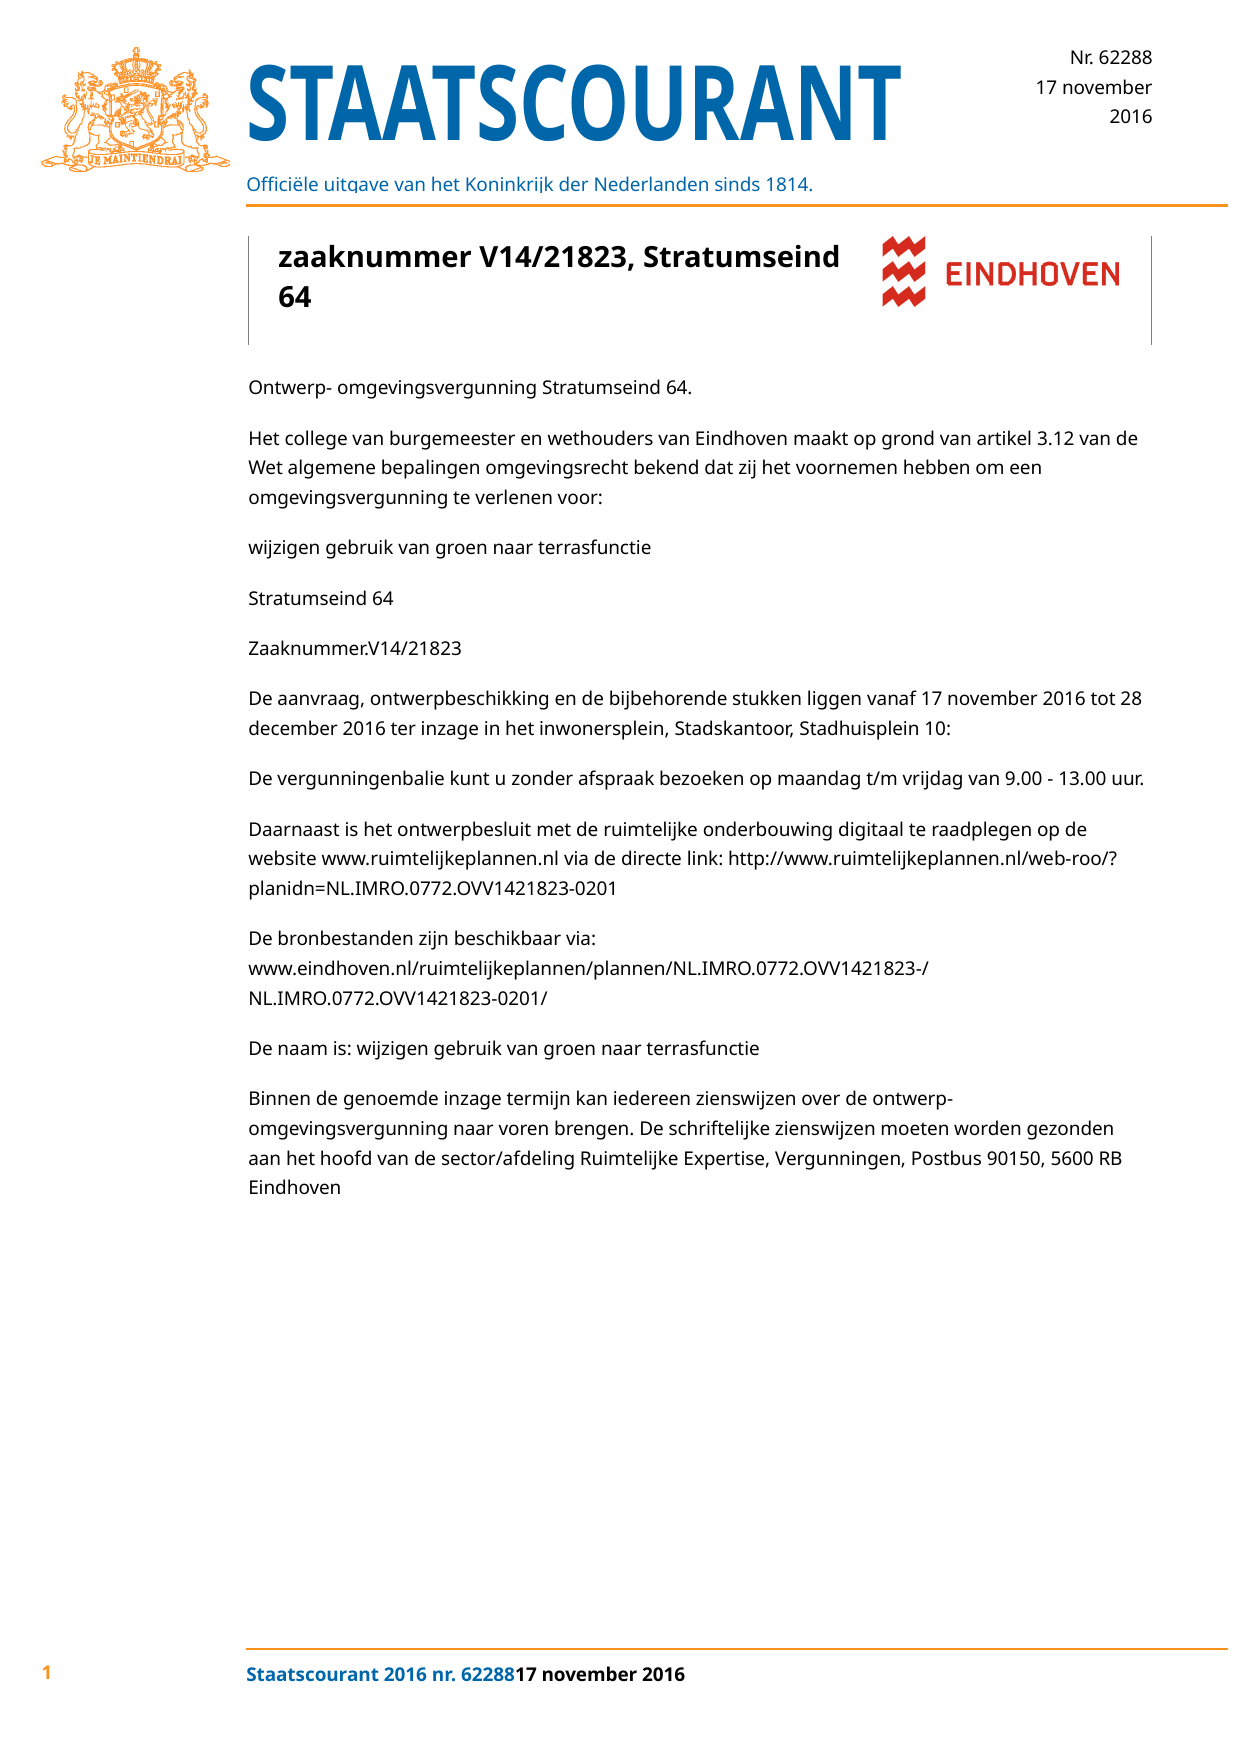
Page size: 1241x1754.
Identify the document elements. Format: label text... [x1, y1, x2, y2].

text Zaaknummer.V14/21823 [248, 635, 1152, 661]
picture [41, 47, 231, 172]
text De naam is: wijzigen gebruik van groen naar terrasfunctie [248, 1035, 1152, 1061]
text De vergunningenbalie kunt u zonder afspraak bezoeken op maandag t/m vrijdag van 9.00 - 13.00 uur. [248, 766, 1152, 791]
text De aanvraag, ontwerpbeschikking en de bijbehorende stukken liggen vanaf 17 november 2016 tot 28 december 2016 ter inzage in het inwonersplein, Stadskantoor, Stadhuisplein 10: [248, 686, 1152, 741]
text Stratumseind 64 [248, 585, 1152, 610]
picture [882, 236, 1119, 307]
table_header zaaknummer V14/21823, Stratumseind 64 [249, 236, 850, 345]
text wijzigen gebruik van groen naar terrasfunctie [248, 534, 1152, 560]
text Het college van burgemeester en wethouders van Eindhoven maakt op grond van artikel 3.12 van de Wet algemene bepalingen omgevingsrecht bekend dat zij het voornemen hebben om een omgevingsvergunning te verlenen voor: [248, 425, 1152, 509]
table_header [850, 236, 1151, 345]
text Ontwerp- omgevingsvergunning Stratumseind 64. [248, 374, 1152, 400]
text Binnen de genoemde inzage termijn kan iedereen zienswijzen over de ontwerp-omgevingsvergunning naar voren brengen. De schriftelijke zienswijzen moeten worden gezonden aan het hoofd van de sector/afdeling Ruimtelijke Expertise, Vergunningen, Postbus 90150, 5600 RB Eindhoven [248, 1086, 1152, 1200]
text De bronbestanden zijn beschikbaar via: www.eindhoven.nl/ruimtelijkeplannen/plannen/NL.IMRO.0772.OVV1421823-/NL.IMRO.0772.OVV1421823-0201/ [248, 926, 1152, 1010]
text Daarnaast is het ontwerpbesluit met de ruimtelijke onderbouwing digitaal te raadplegen op de website www.ruimtelijkeplannen.nl via de directe link: http://www.ruimtelijkeplannen.nl/web-roo/?planidn=NL.IMRO.0772.OVV1421823-0201 [248, 816, 1152, 901]
